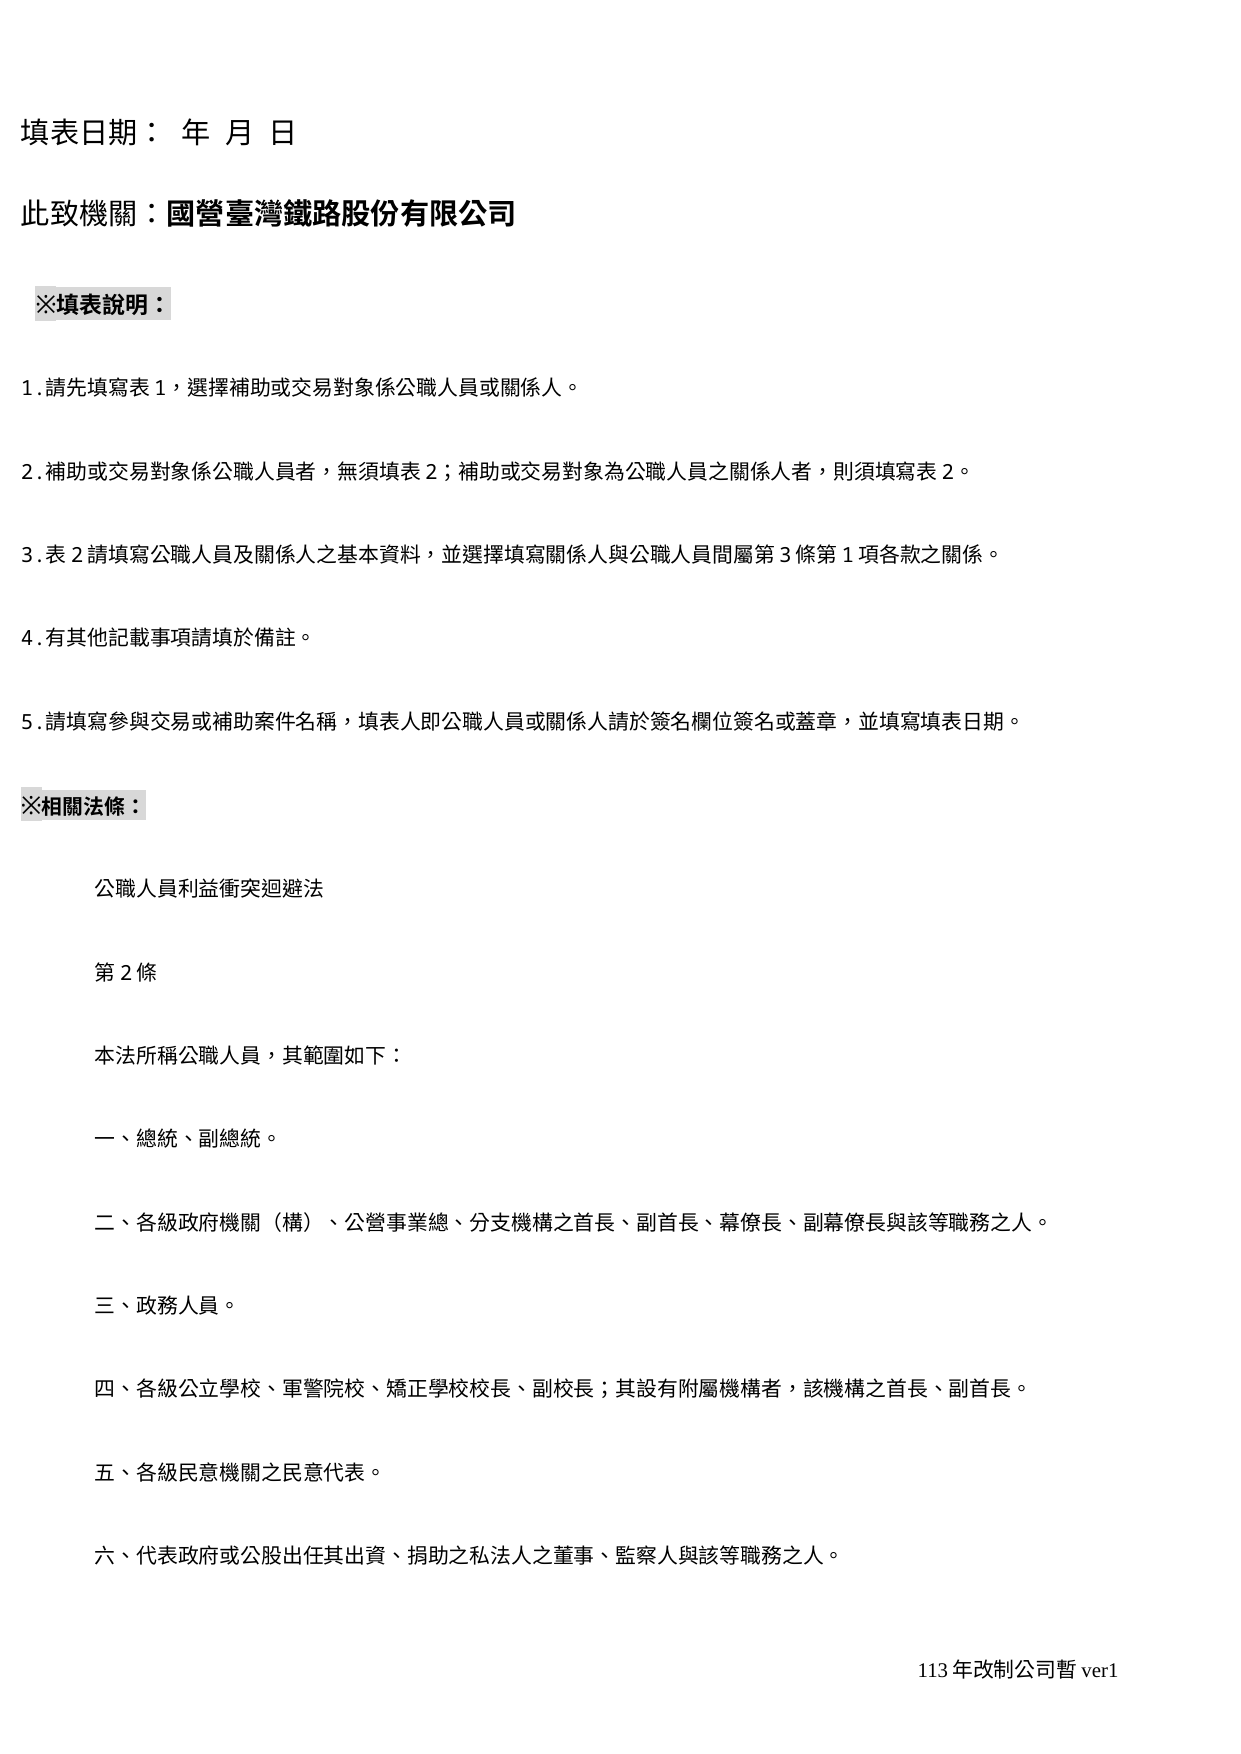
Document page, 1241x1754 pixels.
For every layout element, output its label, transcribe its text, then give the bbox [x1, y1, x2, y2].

text 5.請填寫參與交易或補助案件名稱，填表人即公職人員或關係人請於簽名欄位簽名或蓋章，並填寫填表日期。 [21, 678, 1240, 741]
text 1.請先填寫表1，選擇補助或交易對象係公職人員或關係人。 [21, 345, 1240, 408]
text 本法所稱公職人員，其範圍如下： [94, 1013, 1152, 1075]
text 一、總統、副總統。 [94, 1096, 1152, 1158]
text 四、各級公立學校、軍警院校、矯正學校校長、副校長；其設有附屬機構者，該機構之首長、副首長。 [94, 1346, 1152, 1408]
text 此致機關：國營臺灣鐵路股份有限公司 [21, 170, 1152, 233]
text 第2條 [94, 929, 1152, 992]
text ※相關法條： [21, 763, 1240, 825]
text 3.表2請填寫公職人員及關係人之基本資料，並選擇填寫關係人與公職人員間屬第3條第1項各款之關係。 [21, 512, 1240, 574]
text 二、各級政府機關（構）、公營事業總、分支機構之首長、副首長、幕僚長、副幕僚長與該等職務之人。 [94, 1179, 1152, 1242]
text 三、政務人員。 [94, 1263, 1152, 1325]
text 五、各級民意機關之民意代表。 [94, 1429, 1152, 1492]
text 4.有其他記載事項請填於備註。 [21, 595, 1240, 658]
text 2.補助或交易對象係公職人員者，無須填表2；補助或交易對象為公職人員之關係人者，則須填寫表2。 [21, 428, 1240, 491]
text 六、代表政府或公股出任其出資、捐助之私法人之董事、監察人與該等職務之人。 [94, 1513, 1152, 1575]
text 公職人員利益衝突迴避法 [94, 846, 1152, 908]
text 填表日期： 年 月 日 [21, 89, 1152, 152]
text ※填表說明： [35, 262, 1152, 324]
